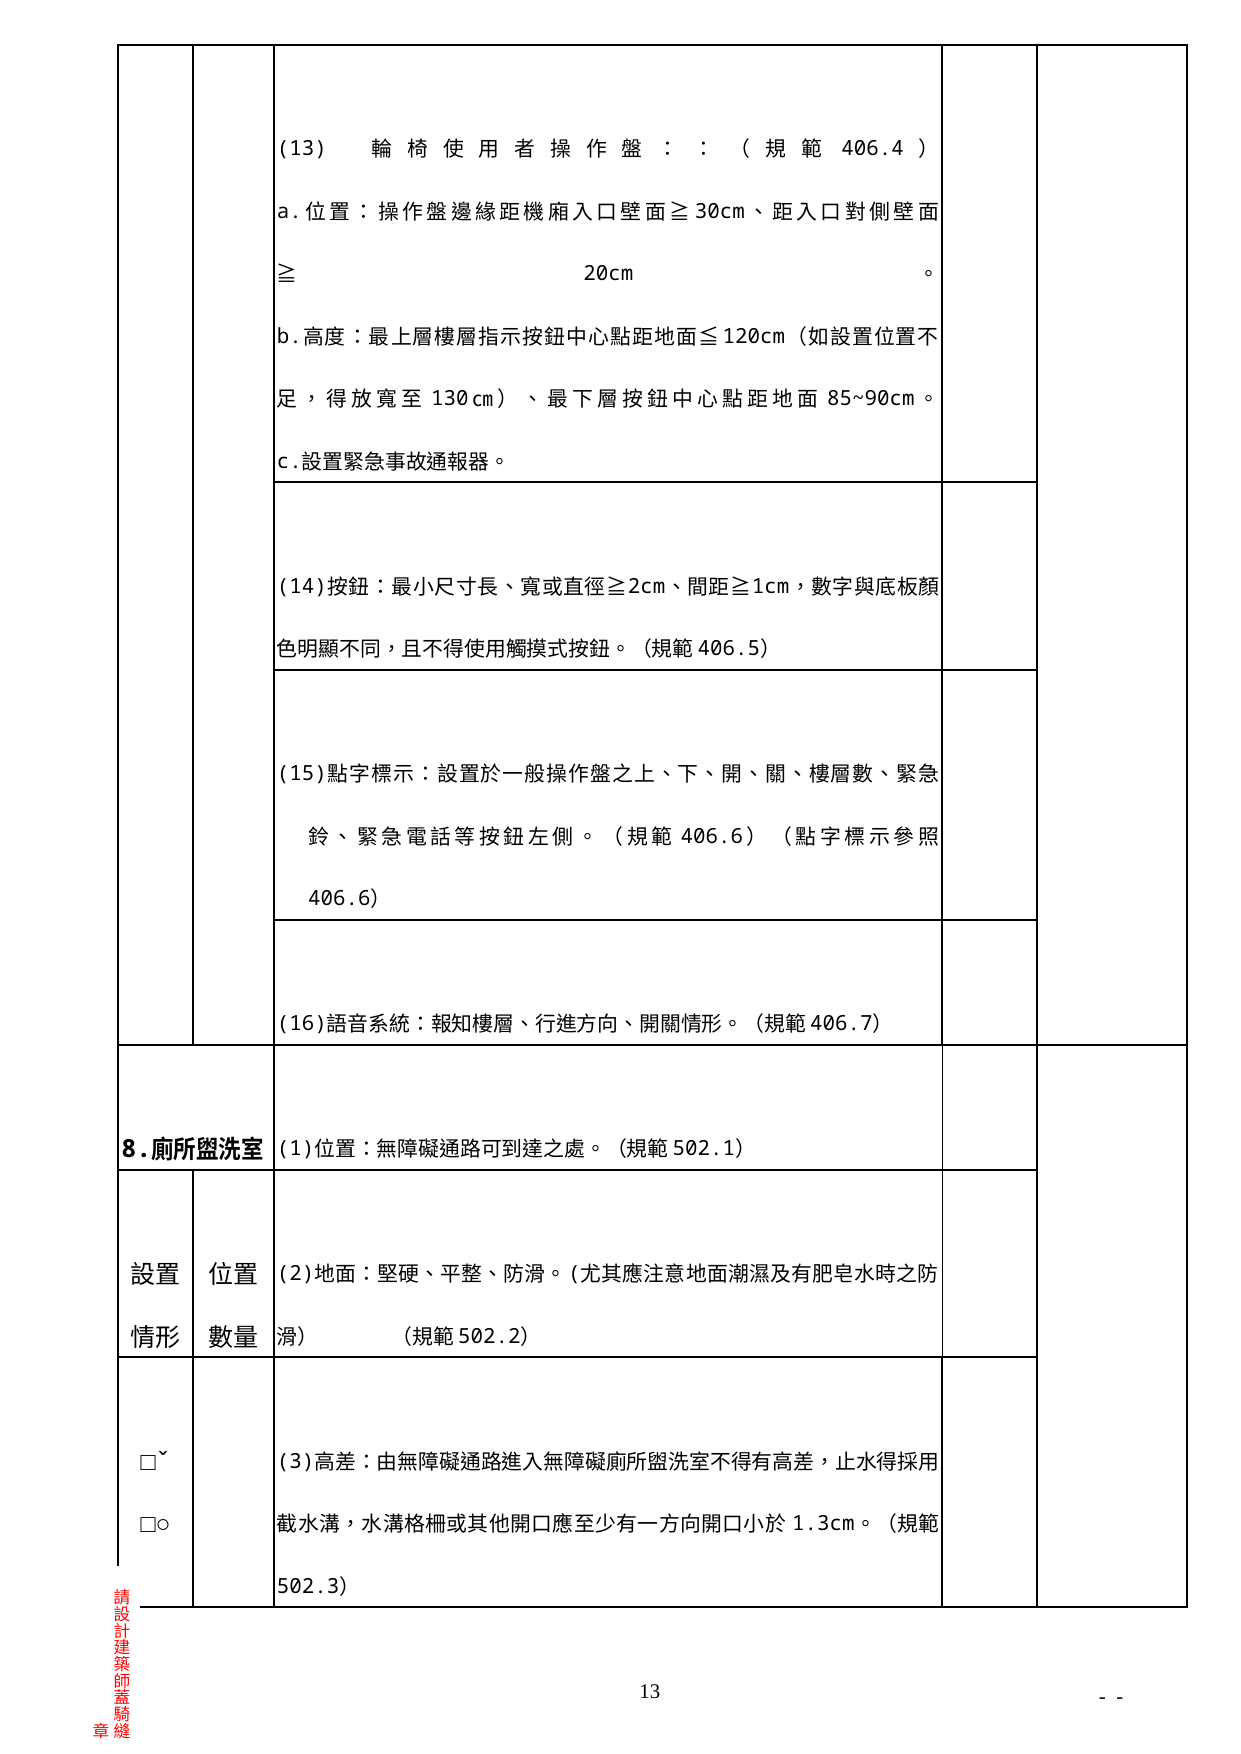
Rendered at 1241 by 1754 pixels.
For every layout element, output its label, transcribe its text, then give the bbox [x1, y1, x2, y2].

table_cell [194, 46, 273, 1043]
table_cell (14)按鈕：最小尺寸長、寬或直徑≧2cm、間距≧1cm，數字與底板顏色明顯不同，且不得使用觸摸式按鈕。（規範406.5） [275, 483, 941, 668]
table_cell 8.廁所盥洗室 [119, 1046, 273, 1168]
table_cell [943, 671, 1036, 918]
table_cell (15)點字標示：設置於一般操作盤之上、下、開、關、樓層數、緊急鈴、緊急電話等按鈕左側。（規範406.6）（點字標示參照406.6） [275, 671, 941, 918]
table_cell (2)地面：堅硬、平整、防滑。(尤其應注意地面潮濕及有肥皂水時之防滑） （規範502.2） [275, 1171, 942, 1356]
table_cell [119, 46, 192, 1043]
table_cell (3)高差：由無障礙通路進入無障礙廁所盥洗室不得有高差，止水得採用截水溝，水溝格柵或其他開口應至少有一方向開口小於1.3cm。（規範502.3） [275, 1358, 941, 1606]
table_cell [943, 483, 1036, 668]
table_cell [194, 1358, 273, 1606]
table_cell [943, 1046, 1036, 1168]
table_cell (16)語音系統：報知樓層、行進方向、開關情形。（規範406.7） [275, 921, 941, 1043]
table_cell [943, 46, 1036, 481]
table_cell [943, 1171, 1036, 1356]
table_cell (1)位置：無障礙通路可到達之處。（規範502.1） [275, 1046, 942, 1168]
table_cell [1038, 46, 1186, 1043]
table_cell □ˇ □○ [84, 1358, 192, 1754]
table_cell 設置 情形 [119, 1171, 192, 1356]
table_cell 位置 數量 [194, 1171, 273, 1356]
table_cell (13) 輪椅使用者操作盤：：（規範406.4） a.位置：操作盤邊緣距機廂入口壁面≧30cm、距入口對側壁面≧20cm。 b.高度：最上層樓層指示按鈕中心點距地面≦120cm（如設置位置不足，得放寬至130㎝）、最下層按鈕中心點距地面85~90cm。 c.設置緊急事故通報器。 [275, 46, 941, 481]
table_cell [943, 1358, 1036, 1606]
table_cell [943, 921, 1036, 1043]
table_cell [1038, 1046, 1186, 1606]
